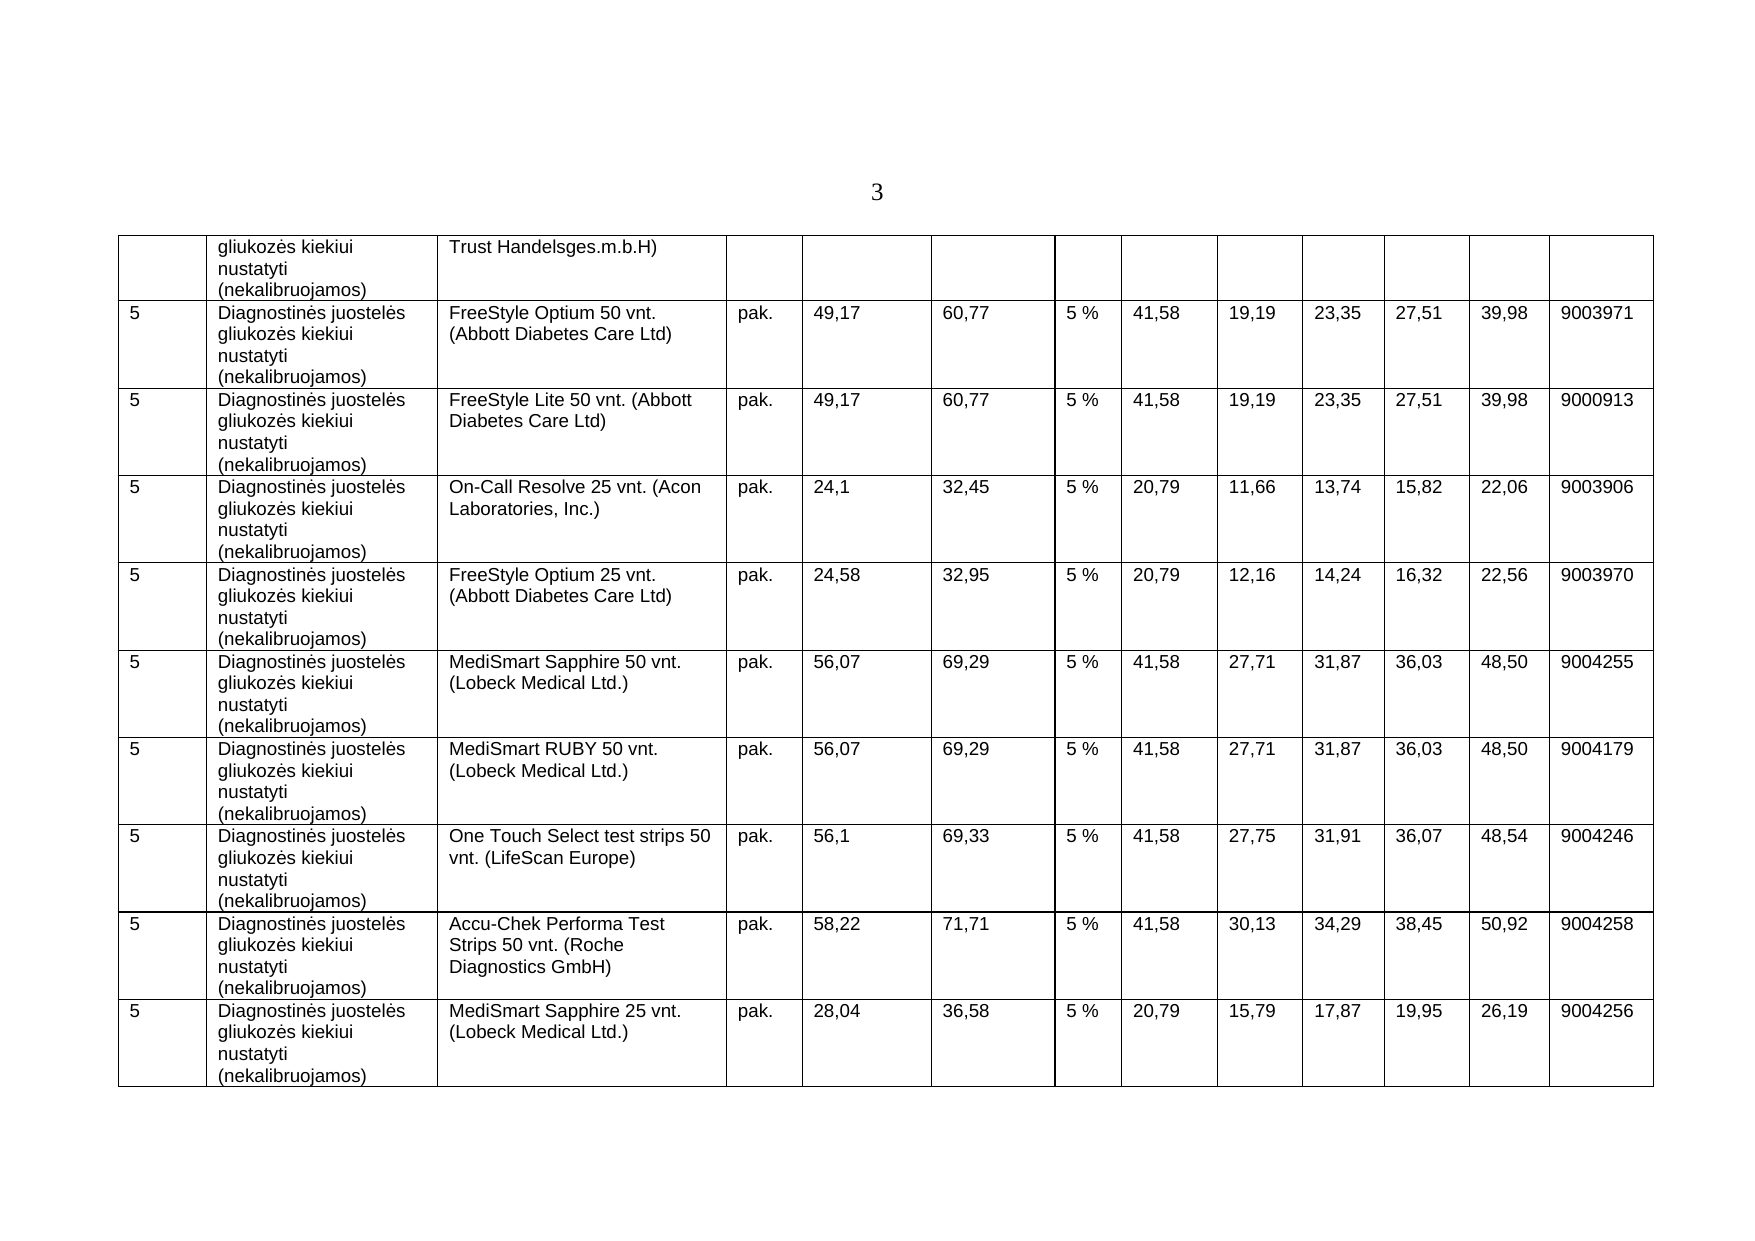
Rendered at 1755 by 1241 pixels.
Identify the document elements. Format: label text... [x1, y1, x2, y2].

table_cell 5 % [1056, 825, 1121, 911]
table_cell 69,29 [932, 738, 1054, 824]
table_cell pak. [727, 301, 802, 388]
table_cell 41,58 [1122, 825, 1217, 911]
table_cell 19,95 [1385, 1000, 1469, 1086]
table_cell 23,35 [1303, 389, 1384, 475]
table_cell 9004179 [1550, 738, 1653, 824]
table_cell 30,13 [1218, 913, 1302, 999]
table_cell pak. [727, 1000, 802, 1086]
table_cell 16,32 [1385, 563, 1469, 649]
table_cell pak. [727, 651, 802, 737]
table_cell [1218, 236, 1302, 300]
table_cell 5 % [1056, 476, 1121, 562]
table_cell pak. [727, 563, 802, 649]
table_cell 24,58 [803, 563, 931, 649]
table_cell Diagnostinės juostelės gliukozės kiekiui nustatyti (nekalibruojamos) [207, 301, 437, 388]
table_cell 48,50 [1470, 651, 1549, 737]
table_cell 31,87 [1303, 738, 1384, 824]
table_cell 9000913 [1550, 389, 1653, 475]
table_cell 48,50 [1470, 738, 1549, 824]
table_cell 19,19 [1218, 389, 1302, 475]
table_cell 9003971 [1550, 301, 1653, 388]
table_cell FreeStyle Optium 25 vnt. (Abbott Diabetes Care Ltd) [438, 563, 726, 649]
table_cell 27,75 [1218, 825, 1302, 911]
table_cell 41,58 [1122, 301, 1217, 388]
table_cell 14,24 [1303, 563, 1384, 649]
table_cell On-Call Resolve 25 vnt. (Acon Laboratories, Inc.) [438, 476, 726, 562]
table_cell 5 [119, 1000, 206, 1086]
table_cell 5 [119, 738, 206, 824]
table_cell 60,77 [932, 301, 1054, 388]
table_cell 9004246 [1550, 825, 1653, 911]
table_cell MediSmart Sapphire 25 vnt. (Lobeck Medical Ltd.) [438, 1000, 726, 1086]
table_cell One Touch Select test strips 50 vnt. (LifeScan Europe) [438, 825, 726, 911]
table_cell 5 % [1056, 301, 1121, 388]
table_cell 9004255 [1550, 651, 1653, 737]
table_cell 20,79 [1122, 563, 1217, 649]
table_cell Diagnostinės juostelės gliukozės kiekiui nustatyti (nekalibruojamos) [207, 738, 437, 824]
table_cell 69,33 [932, 825, 1054, 911]
table_cell Diagnostinės juostelės gliukozės kiekiui nustatyti (nekalibruojamos) [207, 563, 437, 649]
table_cell 36,58 [932, 1000, 1054, 1086]
table_cell 23,35 [1303, 301, 1384, 388]
table_cell 41,58 [1122, 738, 1217, 824]
table_cell 36,03 [1385, 738, 1469, 824]
table_cell 11,66 [1218, 476, 1302, 562]
table_cell 56,07 [803, 738, 931, 824]
table_cell 41,58 [1122, 651, 1217, 737]
table_cell 56,1 [803, 825, 931, 911]
table_cell 27,51 [1385, 389, 1469, 475]
table_cell Diagnostinės juostelės gliukozės kiekiui nustatyti (nekalibruojamos) [207, 476, 437, 562]
table_cell 49,17 [803, 389, 931, 475]
table_cell Diagnostinės juostelės gliukozės kiekiui nustatyti (nekalibruojamos) [207, 389, 437, 475]
table_cell 38,45 [1385, 913, 1469, 999]
table_cell 58,22 [803, 913, 931, 999]
table_cell 5 [119, 563, 206, 649]
table_cell pak. [727, 825, 802, 911]
table_cell 36,07 [1385, 825, 1469, 911]
table_cell 71,71 [932, 913, 1054, 999]
table_cell 5 % [1056, 651, 1121, 737]
table_cell 36,03 [1385, 651, 1469, 737]
table_cell 9003906 [1550, 476, 1653, 562]
table_cell 5 [119, 651, 206, 737]
table_cell 9003970 [1550, 563, 1653, 649]
table_cell 9004256 [1550, 1000, 1653, 1086]
table_cell Diagnostinės juostelės gliukozės kiekiui nustatyti (nekalibruojamos) [207, 651, 437, 737]
table_cell 5 [119, 389, 206, 475]
table_cell [727, 236, 802, 300]
table_cell pak. [727, 476, 802, 562]
table_cell [1470, 236, 1549, 300]
table_cell [1122, 236, 1217, 300]
table_cell pak. [727, 913, 802, 999]
table_cell 69,29 [932, 651, 1054, 737]
table_cell 26,19 [1470, 1000, 1549, 1086]
table_cell MediSmart Sapphire 50 vnt. (Lobeck Medical Ltd.) [438, 651, 726, 737]
table_cell 9004258 [1550, 913, 1653, 999]
table_cell Trust Handelsges.m.b.H) [438, 236, 726, 300]
table_cell [1303, 236, 1384, 300]
table_cell 56,07 [803, 651, 931, 737]
table_cell 27,71 [1218, 738, 1302, 824]
table_cell [1056, 236, 1121, 300]
table_cell 20,79 [1122, 476, 1217, 562]
table_cell 31,87 [1303, 651, 1384, 737]
table_cell [119, 236, 206, 300]
table_cell Diagnostinės juostelės gliukozės kiekiui nustatyti (nekalibruojamos) [207, 1000, 437, 1086]
table_cell FreeStyle Optium 50 vnt. (Abbott Diabetes Care Ltd) [438, 301, 726, 388]
table_cell pak. [727, 738, 802, 824]
table_cell 27,51 [1385, 301, 1469, 388]
table_cell [1385, 236, 1469, 300]
table_cell 5 [119, 476, 206, 562]
table_cell 5 [119, 301, 206, 388]
table_cell 60,77 [932, 389, 1054, 475]
table_cell MediSmart RUBY 50 vnt. (Lobeck Medical Ltd.) [438, 738, 726, 824]
table_cell 34,29 [1303, 913, 1384, 999]
table_cell 48,54 [1470, 825, 1549, 911]
table_cell [803, 236, 931, 300]
table_cell 39,98 [1470, 301, 1549, 388]
table_cell 50,92 [1470, 913, 1549, 999]
table_cell 17,87 [1303, 1000, 1384, 1086]
table_cell Diagnostinės juostelės gliukozės kiekiui nustatyti (nekalibruojamos) [207, 825, 437, 911]
table_cell 5 % [1056, 738, 1121, 824]
table_cell 15,79 [1218, 1000, 1302, 1086]
table_cell 5 % [1056, 389, 1121, 475]
table_cell 31,91 [1303, 825, 1384, 911]
table_cell 19,19 [1218, 301, 1302, 388]
table_cell 5 [119, 913, 206, 999]
table_cell 5 [119, 825, 206, 911]
table_cell 5 % [1056, 563, 1121, 649]
table_cell 27,71 [1218, 651, 1302, 737]
table_cell 32,45 [932, 476, 1054, 562]
table_cell FreeStyle Lite 50 vnt. (Abbott Diabetes Care Ltd) [438, 389, 726, 475]
table_cell 20,79 [1122, 1000, 1217, 1086]
table_cell [1550, 236, 1653, 300]
table_cell 41,58 [1122, 389, 1217, 475]
table_cell 41,58 [1122, 913, 1217, 999]
table_cell 32,95 [932, 563, 1054, 649]
table_cell 24,1 [803, 476, 931, 562]
table_cell 22,56 [1470, 563, 1549, 649]
table_cell 13,74 [1303, 476, 1384, 562]
table_cell 5 % [1056, 1000, 1121, 1086]
table_cell 28,04 [803, 1000, 931, 1086]
table_cell 15,82 [1385, 476, 1469, 562]
table_cell 39,98 [1470, 389, 1549, 475]
table_cell pak. [727, 389, 802, 475]
table_cell Accu-Chek Performa Test Strips 50 vnt. (Roche Diagnostics GmbH) [438, 913, 726, 999]
table_cell [932, 236, 1054, 300]
table_cell gliukozės kiekiui nustatyti (nekalibruojamos) [207, 236, 437, 300]
table_cell 49,17 [803, 301, 931, 388]
table_cell 22,06 [1470, 476, 1549, 562]
table_cell Diagnostinės juostelės gliukozės kiekiui nustatyti (nekalibruojamos) [207, 913, 437, 999]
table_cell 12,16 [1218, 563, 1302, 649]
table_cell 5 % [1056, 913, 1121, 999]
